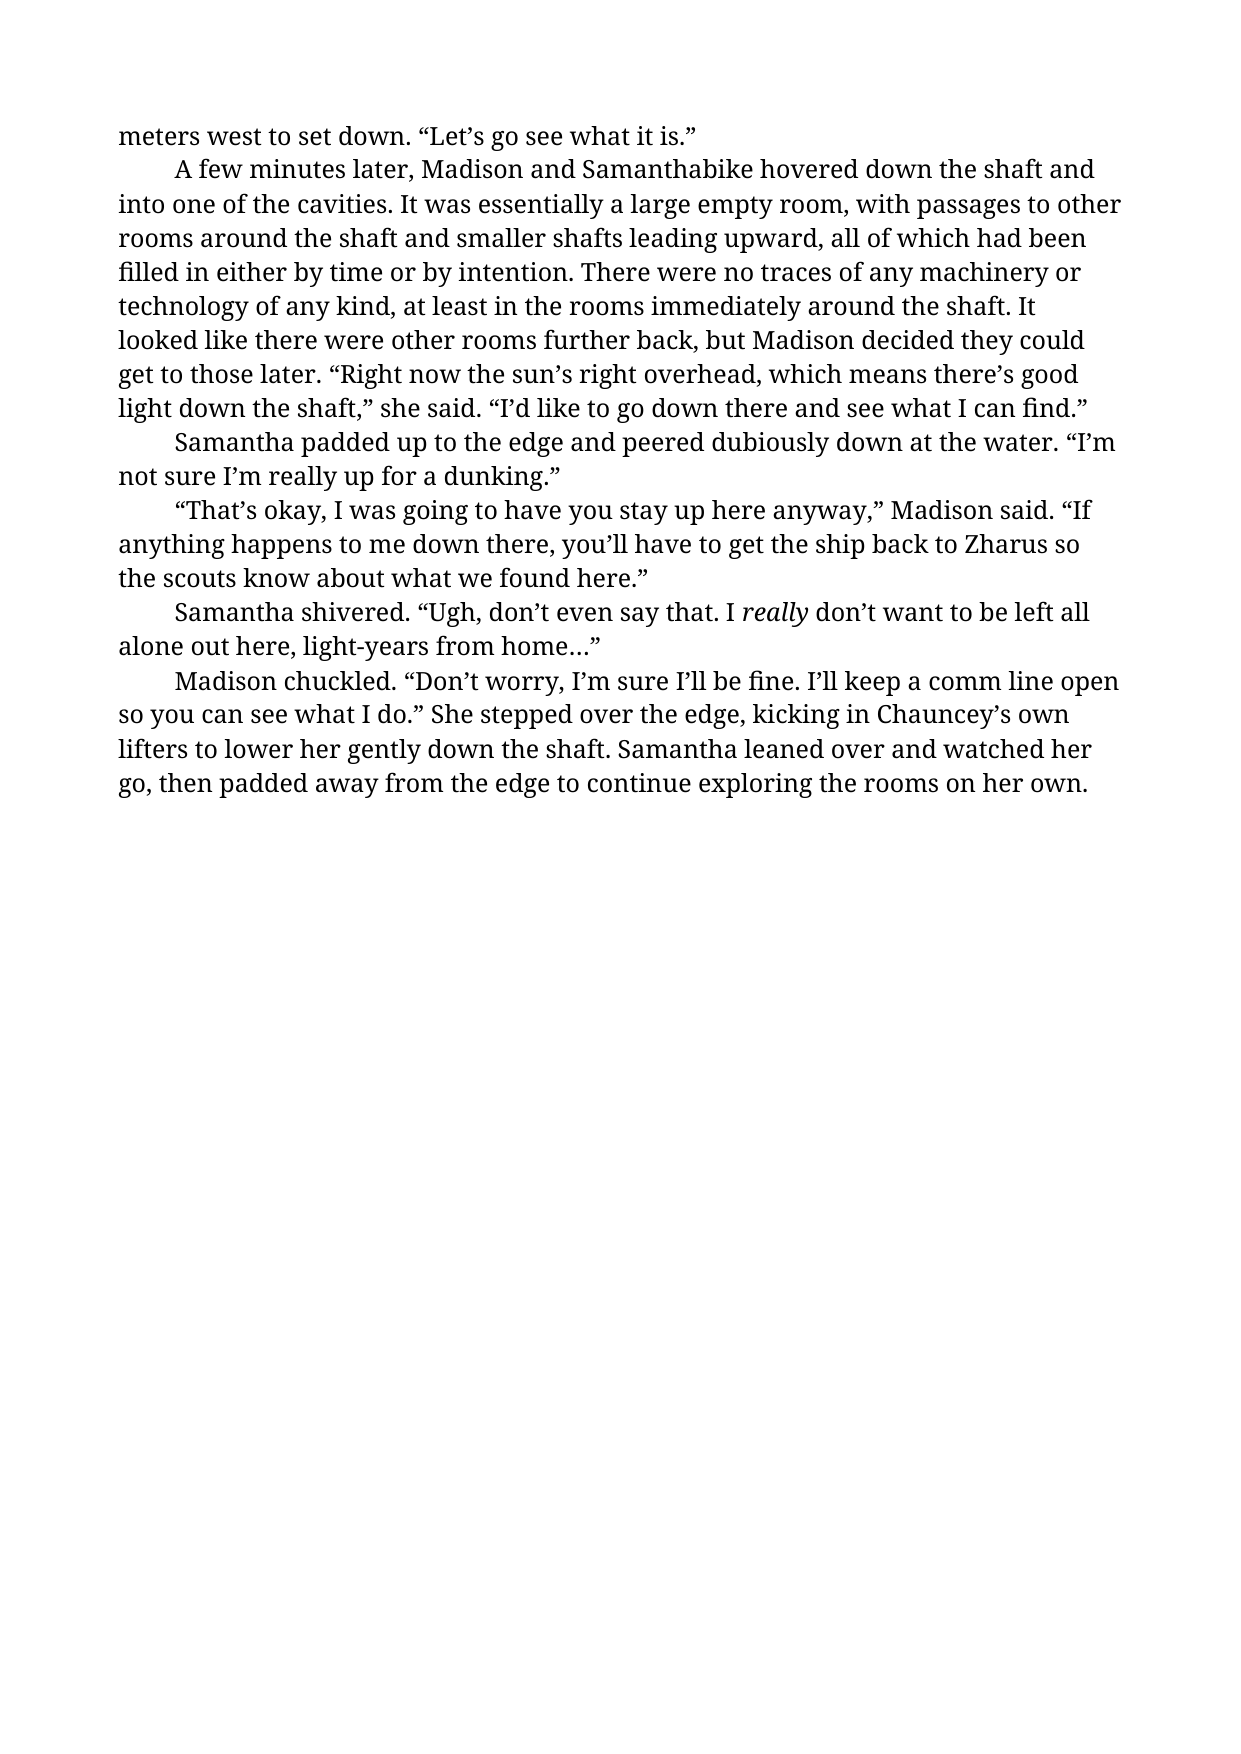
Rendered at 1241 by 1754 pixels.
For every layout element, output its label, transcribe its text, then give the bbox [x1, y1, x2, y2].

text A few minutes later, Madison and Samanthabike hovered down the shaft and into one of the cavities. It was essentially a large empty room, with passages to other rooms around the shaft and smaller shafts leading upward, all of which had been filled in either by time or by intention. There were no traces of any machinery or technology of any kind, at least in the rooms immediately around the shaft. It looked like there were other rooms further back, but Madison decided they could get to those later. “Right now the sun’s right overhead, which means there’s good light down the shaft,” she said. “I’d like to go down there and see what I can find.” [118, 152, 1122, 425]
text Madison chuckled. “Don’t worry, I’m sure I’ll be fine. I’ll keep a comm line open so you can see what I do.” She stepped over the edge, kicking in Chauncey’s own lifters to lower her gently down the shaft. Samantha leaned over and watched her go, then padded away from the edge to continue exploring the rooms on her own. [118, 663, 1122, 799]
text Samantha padded up to the edge and peered dubiously down at the water. “I’m not sure I’m really up for a dunking.” [118, 425, 1122, 493]
text meters west to set down. “Let’s go see what it is.” [118, 118, 1122, 152]
text “That’s okay, I was going to have you stay up here anyway,” Madison said. “If anything happens to me down there, you’ll have to get the ship back to Zharus so the scouts know about what we found here.” [118, 493, 1122, 595]
text Samantha shivered. “Ugh, don’t even say that. I really don’t want to be left all alone out here, light-years from home…” [118, 595, 1122, 663]
